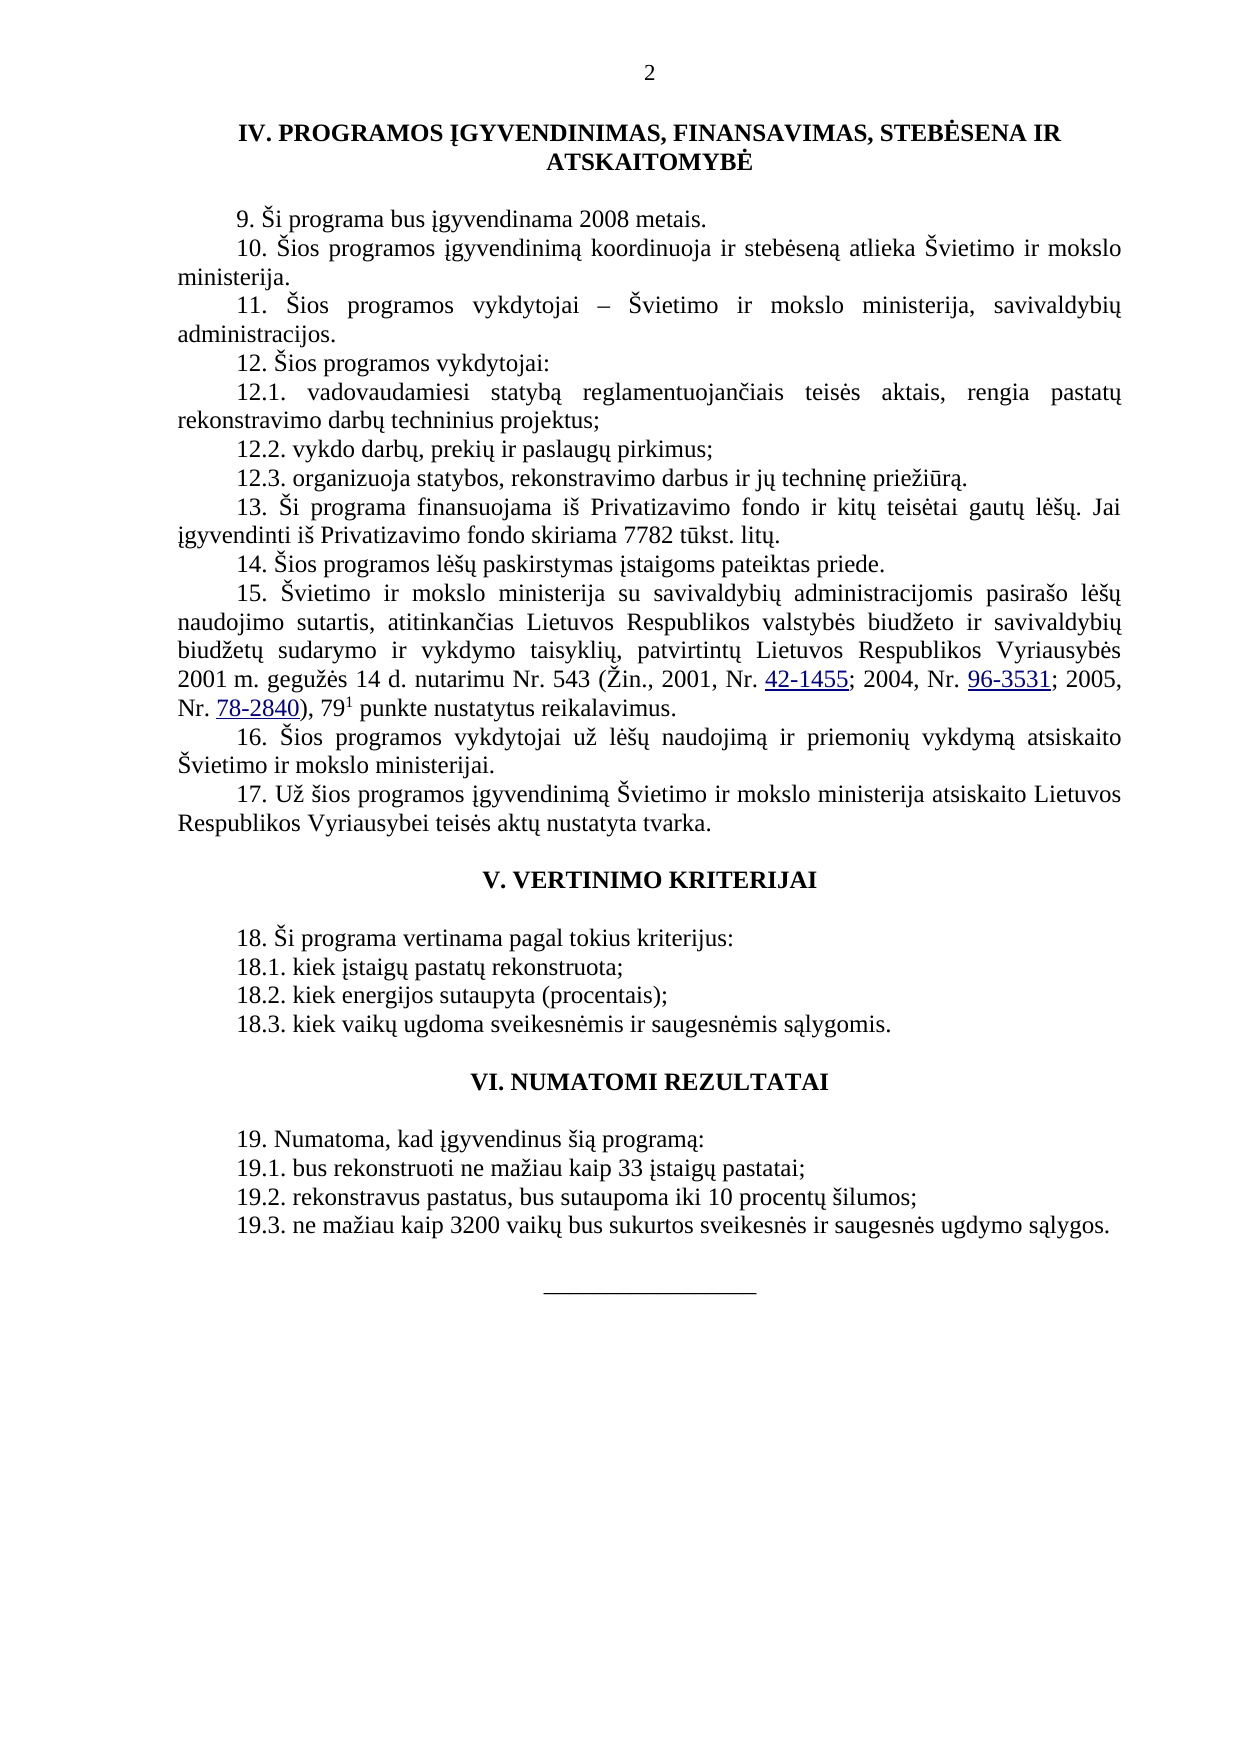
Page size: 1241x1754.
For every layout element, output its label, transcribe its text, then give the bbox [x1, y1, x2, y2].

text 12.2. vykdo darbų, prekių ir paslaugų pirkimus; [177, 434, 1122, 463]
text 17. Už šios programos įgyvendinimą Švietimo ir mokslo ministerija atsiskaito Lietuvos Respublikos Vyriausybei teisės aktų nustatyta tvarka. [177, 779, 1122, 837]
text 18.1. kiek įstaigų pastatų rekonstruota; [177, 952, 1122, 981]
text IV. PROGRAMOS ĮGYVENDINIMAS, FINANSAVIMAS, STEBĖSENA IR ATSKAITOMYBĖ [177, 118, 1122, 176]
text 15. Švietimo ir mokslo ministerija su savivaldybių administracijomis pasirašo lėšų naudojimo sutartis, atitinkančias Lietuvos Respublikos valstybės biudžeto ir savivaldybių biudžetų sudarymo ir vykdymo taisyklių, patvirtintų Lietuvos Respublikos Vyriausybės 2001 m. gegužės 14 d. nutarimu Nr. 543 (Žin., 2001, Nr. 42-1455; 2004, Nr. 96-3531; 2005, Nr. 78-2840), 791 punkte nustatytus reikalavimus. [177, 578, 1122, 722]
text 19.2. rekonstravus pastatus, bus sutaupoma iki 10 procentų šilumos; [177, 1182, 1122, 1211]
text 12.1. vadovaudamiesi statybą reglamentuojančiais teisės aktais, rengia pastatų rekonstravimo darbų techninius projektus; [177, 377, 1122, 434]
text 16. Šios programos vykdytojai už lėšų naudojimą ir priemonių vykdymą atsiskaito Švietimo ir mokslo ministerijai. [177, 722, 1122, 779]
text _________________ [177, 1268, 1122, 1297]
text 18. Ši programa vertinama pagal tokius kriterijus: [177, 923, 1122, 952]
text 19.1. bus rekonstruoti ne mažiau kaip 33 įstaigų pastatai; [177, 1153, 1122, 1182]
text V. VERTINIMO KRITERIJAI [177, 866, 1122, 894]
text 12.3. organizuoja statybos, rekonstravimo darbus ir jų techninę priežiūrą. [177, 463, 1122, 492]
text 18.3. kiek vaikų ugdoma sveikesnėmis ir saugesnėmis sąlygomis. [177, 1009, 1122, 1038]
text 13. Ši programa finansuojama iš Privatizavimo fondo ir kitų teisėtai gautų lėšų. Jai įgyvendinti iš Privatizavimo fondo skiriama 7782 tūkst. litų. [177, 492, 1122, 549]
text 10. Šios programos įgyvendinimą koordinuoja ir stebėseną atlieka Švietimo ir mokslo ministerija. [177, 233, 1122, 291]
text 12. Šios programos vykdytojai: [177, 348, 1122, 377]
text VI. NUMATOMI REZULTATAI [177, 1067, 1122, 1096]
text 18.2. kiek energijos sutaupyta (procentais); [177, 981, 1122, 1009]
text 19.3. ne mažiau kaip 3200 vaikų bus sukurtos sveikesnės ir saugesnės ugdymo sąlygos. [177, 1211, 1122, 1239]
text 19. Numatoma, kad įgyvendinus šią programą: [177, 1124, 1122, 1153]
text 14. Šios programos lėšų paskirstymas įstaigoms pateiktas priede. [177, 549, 1122, 578]
text 11. Šios programos vykdytojai – Švietimo ir mokslo ministerija, savivaldybių administracijos. [177, 291, 1122, 348]
text 9. Ši programa bus įgyvendinama 2008 metais. [177, 204, 1122, 233]
